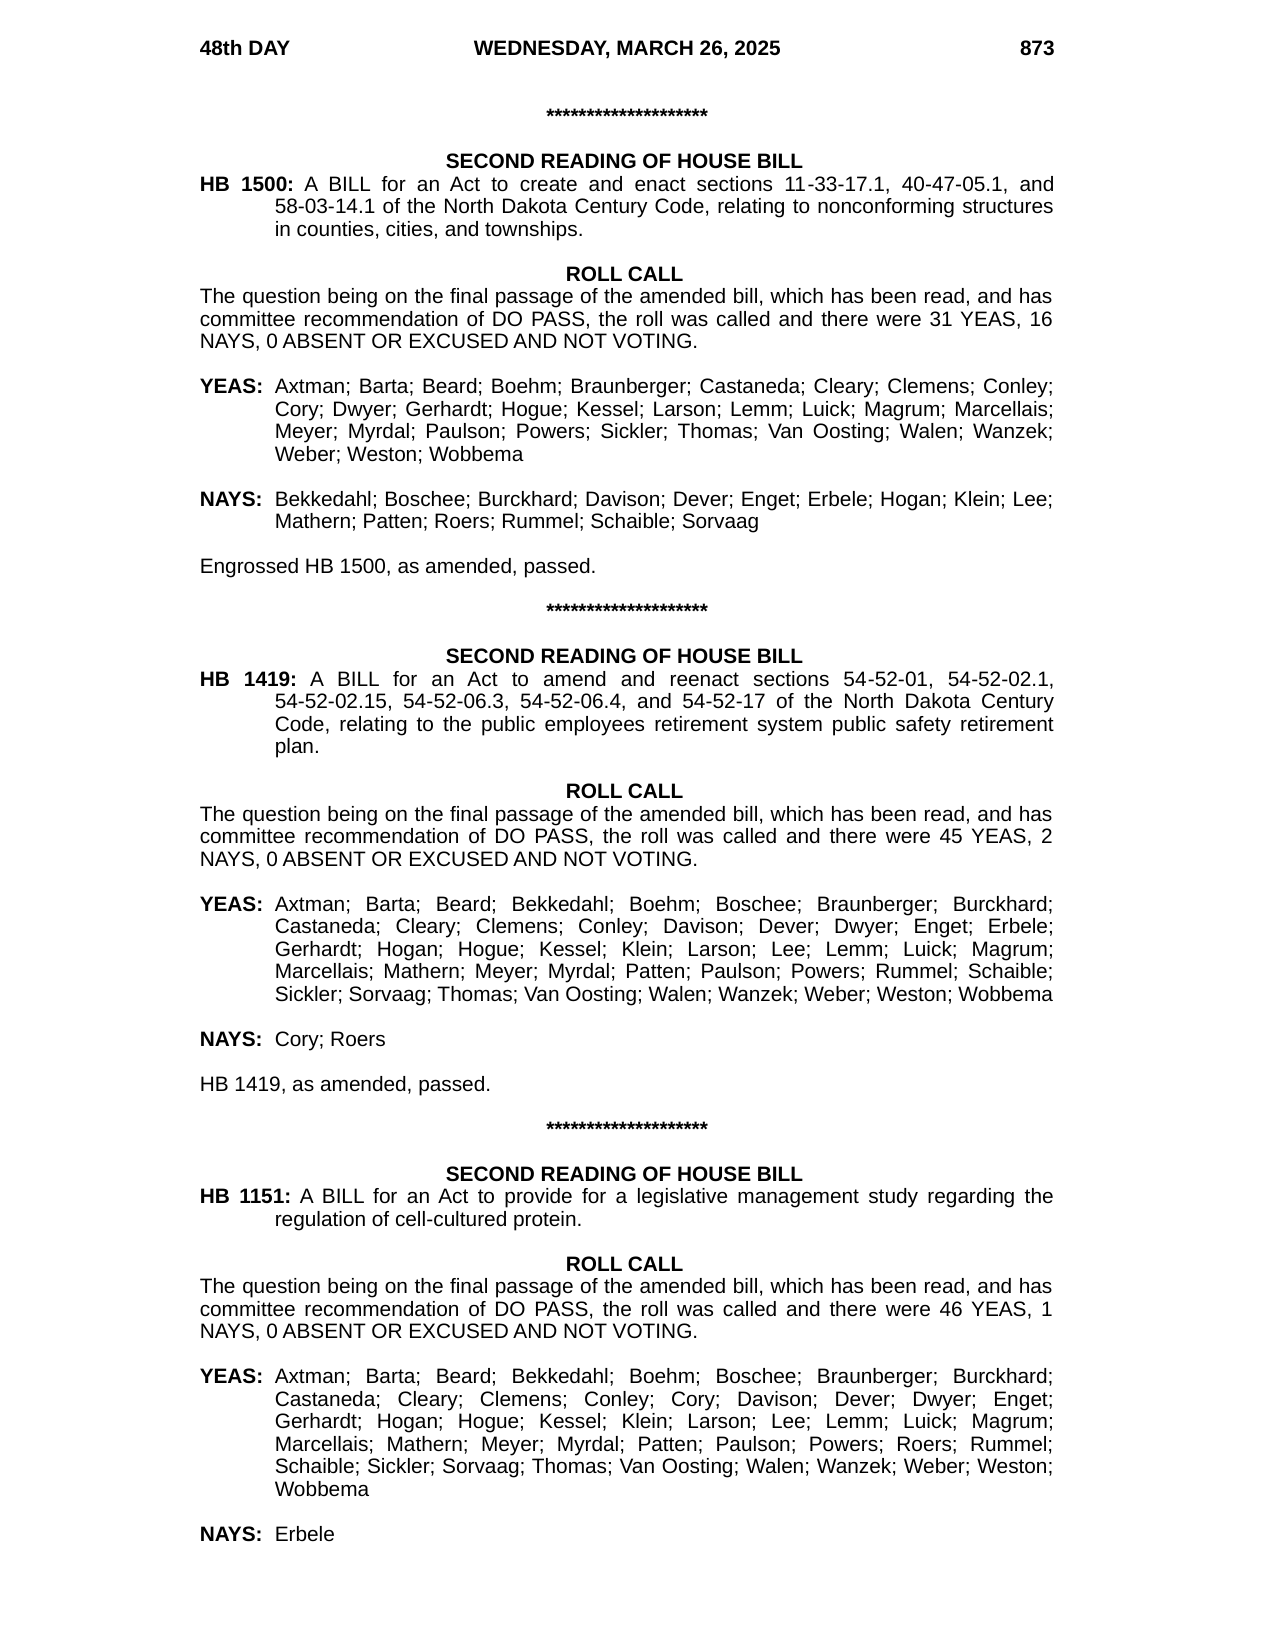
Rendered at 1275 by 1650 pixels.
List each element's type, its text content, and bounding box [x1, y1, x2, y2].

text Engrossed HB 1500, as amended, passed. [199, 556, 1054, 578]
text ROLL CALL [199, 263, 1054, 286]
title YEAS: Axtman; Barta; Beard; Boehm; Braunberger; Castaneda; Cleary; Clemens; Conley; Cory; Dwyer; Gerhardt; Hogue; Kessel; Larson; Lemm; Luick; Magrum; Marcellais; Meyer; Myrdal; Paulson; Powers; Sickler; Thomas; Van Oosting; Walen; Wanzek; Weber; Weston; Wobbema [199, 376, 1054, 466]
text ROLL CALL [199, 1253, 1054, 1276]
subtitle Page 873 [9, 9, 109, 33]
text ROLL CALL [199, 781, 1054, 803]
text The question being on the final passage of the amended bill, which has been read, and has committee recommendation of DO PASS, the roll was called and there were 31 YEAS, 16 NAYS, 0 ABSENT OR EXCUSED AND NOT VOTING. [199, 286, 1054, 353]
title HB 1151: A BILL for an Act to provide for a legislative management study regarding the regulation of cell‑cultured protein. [199, 1186, 1054, 1231]
title YEAS: Axtman; Barta; Beard; Bekkedahl; Boehm; Boschee; Braunberger; Burckhard; Castaneda; Cleary; Clemens; Conley; Davison; Dever; Dwyer; Enget; Erbele; Gerhardt; Hogan; Hogue; Kessel; Klein; Larson; Lee; Lemm; Luick; Magrum; Marcellais; Mathern; Meyer; Myrdal; Patten; Paulson; Powers; Rummel; Schaible; Sickler; Sorvaag; Thomas; Van Oosting; Walen; Wanzek; Weber; Weston; Wobbema [199, 893, 1054, 1006]
text ******************** [199, 1118, 1054, 1141]
title HB 1419: A BILL for an Act to amend and reenact sections 54‑52‑01, 54‑52‑02.1, 54‑52‑02.15, 54‑52‑06.3, 54‑52‑06.4, and 54‑52‑17 of the North Dakota Century Code, relating to the public employees retirement system public safety retirement plan. [199, 668, 1054, 758]
text SECOND READING OF HOUSE BILL [199, 646, 1054, 668]
title [0, 0, 118, 42]
title NAYS: Bekkedahl; Boschee; Burckhard; Davison; Dever; Enget; Erbele; Hogan; Klein; Lee; Mathern; Patten; Roers; Rummel; Schaible; Sorvaag [199, 488, 1054, 533]
title NAYS: Cory; Roers [199, 1028, 1054, 1051]
text SECOND READING OF HOUSE BILL [199, 1163, 1054, 1186]
text ******************** [199, 601, 1054, 623]
title HB 1500: A BILL for an Act to create and enact sections 11‑33‑17.1, 40‑47‑05.1, and 58‑03‑14.1 of the North Dakota Century Code, relating to nonconforming structures in counties, cities, and townships. [199, 173, 1054, 241]
title NAYS: Erbele [199, 1523, 1054, 1546]
text The question being on the final passage of the amended bill, which has been read, and has committee recommendation of DO PASS, the roll was called and there were 45 YEAS, 2 NAYS, 0 ABSENT OR EXCUSED AND NOT VOTING. [199, 803, 1054, 871]
text ******************** [199, 106, 1054, 128]
text HB 1419, as amended, passed. [199, 1073, 1054, 1096]
text The question being on the final passage of the amended bill, which has been read, and has committee recommendation of DO PASS, the roll was called and there were 46 YEAS, 1 NAYS, 0 ABSENT OR EXCUSED AND NOT VOTING. [199, 1276, 1054, 1343]
text SECOND READING OF HOUSE BILL [199, 151, 1054, 173]
title YEAS: Axtman; Barta; Beard; Bekkedahl; Boehm; Boschee; Braunberger; Burckhard; Castaneda; Cleary; Clemens; Conley; Cory; Davison; Dever; Dwyer; Enget; Gerhardt; Hogan; Hogue; Kessel; Klein; Larson; Lee; Lemm; Luick; Magrum; Marcellais; Mathern; Meyer; Myrdal; Patten; Paulson; Powers; Roers; Rummel; Schaible; Sickler; Sorvaag; Thomas; Van Oosting; Walen; Wanzek; Weber; Weston; Wobbema [199, 1366, 1054, 1501]
